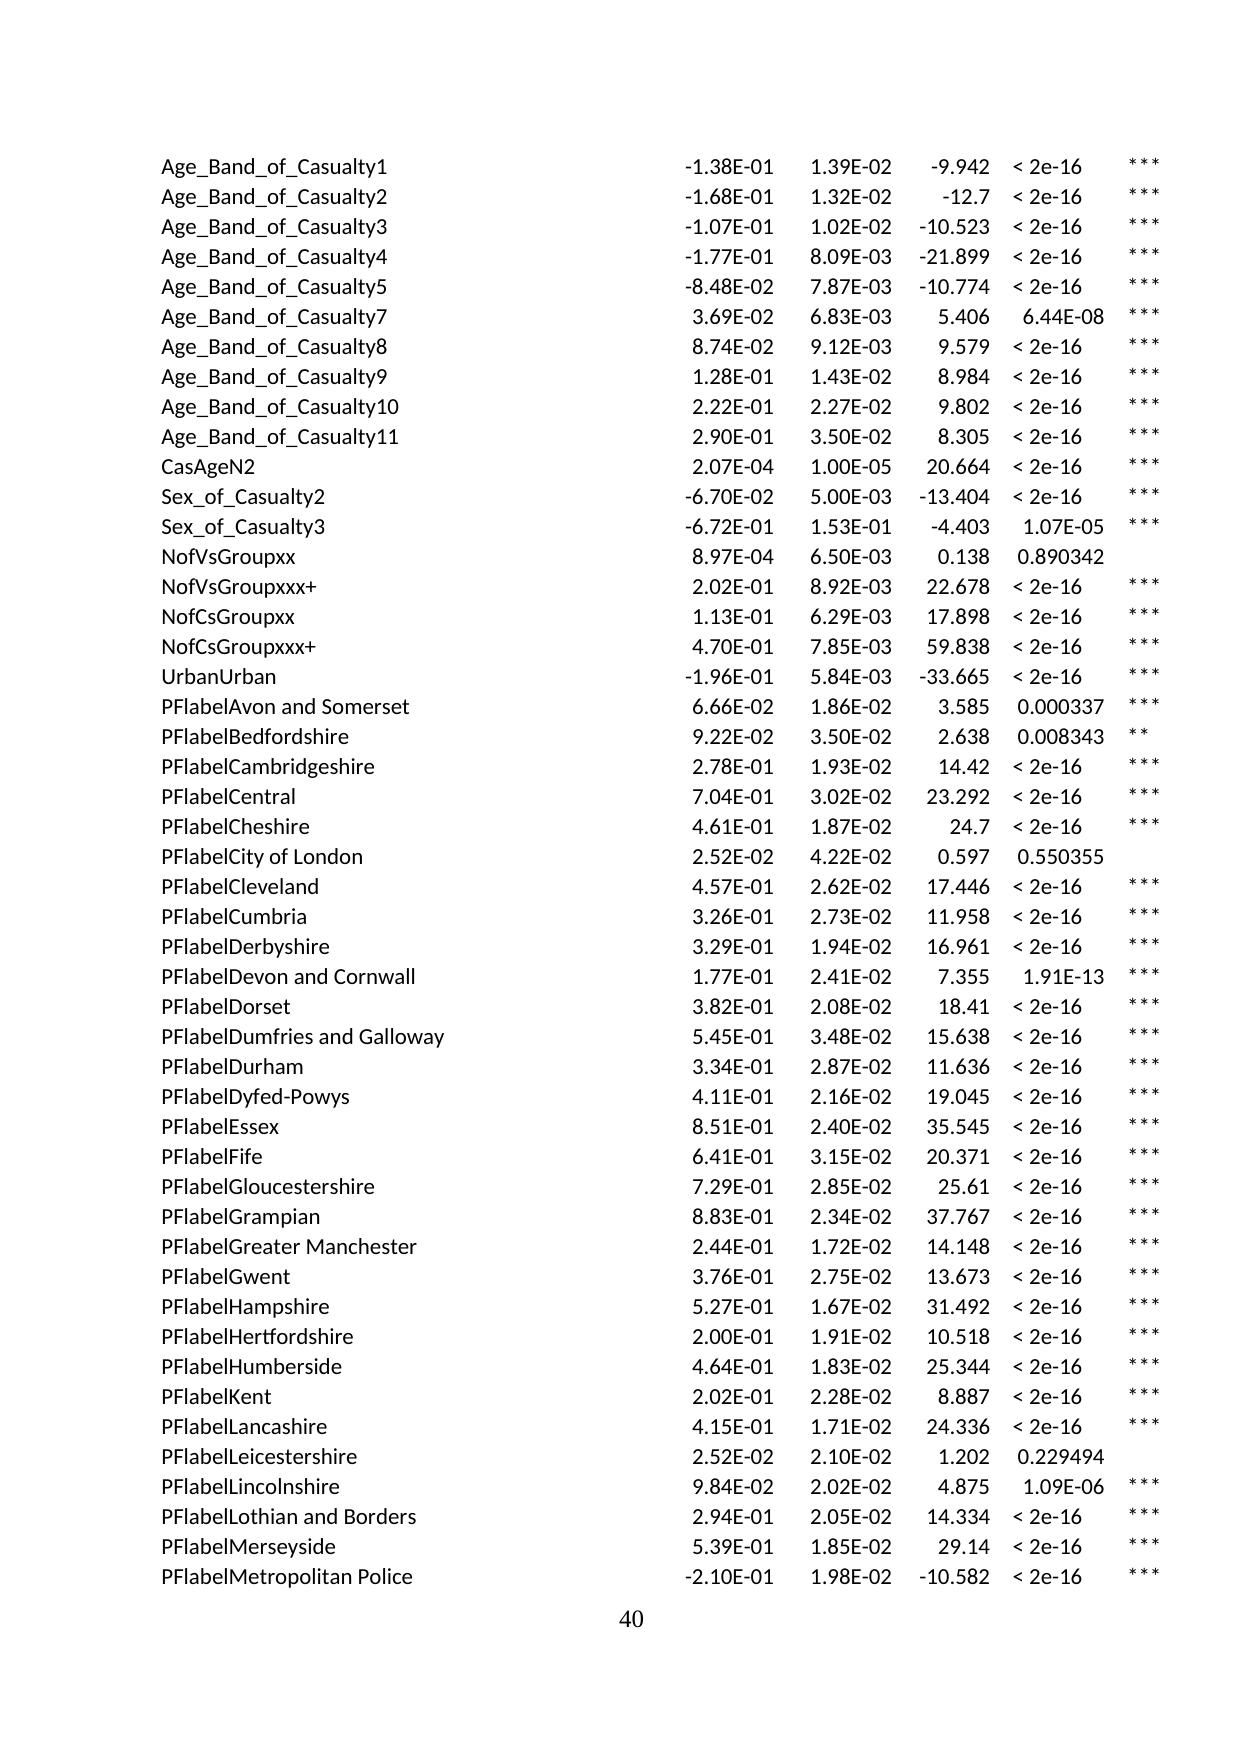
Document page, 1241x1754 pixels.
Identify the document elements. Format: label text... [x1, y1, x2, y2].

table_cell 4.70E-01 [650, 630, 785, 660]
table_cell [1116, 1440, 1209, 1470]
table_cell *** [1116, 630, 1209, 660]
table_cell 24.7 [903, 810, 1001, 840]
table_cell 8.984 [903, 360, 1001, 390]
table_cell 2.02E-02 [785, 1470, 903, 1500]
table_cell 9.802 [903, 390, 1001, 420]
table_cell NofVsGroupxx [150, 540, 650, 570]
table_cell < 2e-16 [1001, 1290, 1116, 1320]
table_cell 7.85E-03 [785, 630, 903, 660]
table_cell *** [1116, 270, 1209, 300]
table_cell < 2e-16 [1001, 660, 1116, 690]
table_cell 3.69E-02 [650, 300, 785, 330]
table_cell CasAgeN2 [150, 450, 519, 480]
table_cell Age_Band_of_Casualty1 [150, 150, 650, 180]
table_cell PFlabelBedfordshire [150, 720, 650, 750]
table_cell 2.90E-01 [650, 420, 785, 450]
table_cell < 2e-16 [1001, 1500, 1116, 1530]
table_cell 9.84E-02 [650, 1470, 785, 1500]
table_cell Age_Band_of_Casualty7 [150, 300, 650, 330]
table_cell 3.585 [903, 690, 1001, 720]
table_cell 6.44E-08 [1001, 300, 1116, 330]
table_cell *** [1116, 1260, 1209, 1290]
table_cell 2.16E-02 [785, 1080, 903, 1110]
table_cell 1.53E-01 [785, 510, 903, 540]
table_cell -1.68E-01 [650, 180, 785, 210]
table_cell 2.00E-01 [650, 1320, 785, 1350]
table_cell < 2e-16 [1001, 360, 1116, 390]
table_cell 2.44E-01 [650, 1230, 785, 1260]
table_cell ** [1116, 720, 1209, 750]
table_cell < 2e-16 [1001, 810, 1116, 840]
table_cell 1.67E-02 [785, 1290, 903, 1320]
table_cell *** [1116, 1560, 1209, 1590]
table_cell 2.78E-01 [650, 750, 785, 780]
table_cell < 2e-16 [1001, 1530, 1116, 1560]
table_cell [519, 450, 650, 480]
table_cell < 2e-16 [1001, 750, 1116, 780]
table_cell 2.87E-02 [785, 1050, 903, 1080]
table_cell 17.898 [903, 600, 1001, 630]
table_cell < 2e-16 [1001, 1230, 1116, 1260]
table_cell 8.97E-04 [650, 540, 785, 570]
table_cell 16.961 [903, 930, 1001, 960]
table_cell 1.98E-02 [785, 1560, 903, 1590]
table_cell 4.11E-01 [650, 1080, 785, 1110]
table_cell 18.41 [903, 990, 1001, 1020]
table_cell 3.82E-01 [650, 990, 785, 1020]
table_cell 2.52E-02 [650, 840, 785, 870]
table_cell < 2e-16 [1001, 1320, 1116, 1350]
table_cell *** [1116, 450, 1209, 480]
table_cell 2.07E-04 [650, 450, 785, 480]
table_cell 15.638 [903, 1020, 1001, 1050]
table_cell PFlabelDumfries and Galloway [150, 1020, 519, 1050]
table_cell [1116, 840, 1209, 870]
table_cell -1.38E-01 [650, 150, 785, 180]
table_cell 17.446 [903, 870, 1001, 900]
table_cell *** [1116, 420, 1209, 450]
table_cell 1.94E-02 [785, 930, 903, 960]
table_cell *** [1116, 1530, 1209, 1560]
table_cell -6.70E-02 [650, 480, 785, 510]
table_cell *** [1116, 780, 1209, 810]
table_cell 35.545 [903, 1110, 1001, 1140]
table_cell 5.00E-03 [785, 480, 903, 510]
table_cell 59.838 [903, 630, 1001, 660]
table_cell *** [1116, 930, 1209, 960]
table_cell 2.75E-02 [785, 1260, 903, 1290]
table_cell 20.664 [903, 450, 1001, 480]
table_cell -1.96E-01 [650, 660, 785, 690]
table_cell PFlabelDorset [150, 990, 650, 1020]
table_cell 3.29E-01 [650, 930, 785, 960]
table_cell PFlabelLeicestershire [150, 1440, 650, 1470]
table_cell 2.10E-02 [785, 1440, 903, 1470]
table_cell 4.61E-01 [650, 810, 785, 840]
table_cell [519, 1500, 650, 1530]
table_cell 22.678 [903, 570, 1001, 600]
table_cell PFlabelEssex [150, 1110, 650, 1140]
table_cell 2.94E-01 [650, 1500, 785, 1530]
table_cell *** [1116, 1110, 1209, 1140]
table_cell PFlabelGwent [150, 1260, 650, 1290]
table_cell 8.83E-01 [650, 1200, 785, 1230]
table_cell Age_Band_of_Casualty9 [150, 360, 650, 390]
table_cell *** [1116, 690, 1209, 720]
table_cell 3.15E-02 [785, 1140, 903, 1170]
table_cell -1.77E-01 [650, 240, 785, 270]
table_cell < 2e-16 [1001, 1110, 1116, 1140]
table_cell *** [1116, 1050, 1209, 1080]
table_cell 0.890342 [1001, 540, 1116, 570]
table_cell *** [1116, 570, 1209, 600]
table_cell 1.202 [903, 1440, 1001, 1470]
table_cell 25.344 [903, 1350, 1001, 1380]
table_cell < 2e-16 [1001, 630, 1116, 660]
table_cell < 2e-16 [1001, 1260, 1116, 1290]
table_cell -10.582 [903, 1560, 1001, 1590]
table_cell PFlabelCity of London [150, 840, 650, 870]
table_cell *** [1116, 810, 1209, 840]
table_cell *** [1116, 1140, 1209, 1170]
table_cell 2.34E-02 [785, 1200, 903, 1230]
table_cell 25.61 [903, 1170, 1001, 1200]
table_cell 1.71E-02 [785, 1410, 903, 1440]
table_cell PFlabelHumberside [150, 1350, 650, 1380]
table_cell 1.07E-05 [1001, 510, 1116, 540]
table_cell -21.899 [903, 240, 1001, 270]
table_cell 0.229494 [1001, 1440, 1116, 1470]
table_cell 1.85E-02 [785, 1530, 903, 1560]
table_cell PFlabelCheshire [150, 810, 650, 840]
table_cell 10.518 [903, 1320, 1001, 1350]
table_cell < 2e-16 [1001, 240, 1116, 270]
table_cell *** [1116, 660, 1209, 690]
table_cell *** [1116, 1290, 1209, 1320]
table_cell 5.45E-01 [650, 1020, 785, 1050]
table_cell PFlabelCleveland [150, 870, 650, 900]
table_cell 2.52E-02 [650, 1440, 785, 1470]
table_cell 6.29E-03 [785, 600, 903, 630]
table_cell 5.406 [903, 300, 1001, 330]
table_cell PFlabelGrampian [150, 1200, 650, 1230]
table_cell [519, 1560, 650, 1590]
table_cell 8.305 [903, 420, 1001, 450]
table_cell 14.148 [903, 1230, 1001, 1260]
table_cell 6.50E-03 [785, 540, 903, 570]
table_cell 2.08E-02 [785, 990, 903, 1020]
table_cell PFlabelMerseyside [150, 1530, 650, 1560]
table_cell 0.138 [903, 540, 1001, 570]
table_cell NofCsGroupxxx+ [150, 630, 650, 660]
table_cell 37.767 [903, 1200, 1001, 1230]
table_cell 1.72E-02 [785, 1230, 903, 1260]
table_cell 29.14 [903, 1530, 1001, 1560]
table_cell < 2e-16 [1001, 1200, 1116, 1230]
table_cell PFlabelDurham [150, 1050, 650, 1080]
table_cell UrbanUrban [150, 660, 650, 690]
table_cell < 2e-16 [1001, 390, 1116, 420]
table_cell PFlabelGreater Manchester [150, 1230, 650, 1260]
table_cell Age_Band_of_Casualty4 [150, 240, 650, 270]
table_cell 8.09E-03 [785, 240, 903, 270]
table_cell *** [1116, 1380, 1209, 1410]
table_cell < 2e-16 [1001, 780, 1116, 810]
table_cell *** [1116, 240, 1209, 270]
table_cell 11.636 [903, 1050, 1001, 1080]
table_cell 11.958 [903, 900, 1001, 930]
table_cell -6.72E-01 [650, 510, 785, 540]
table_cell < 2e-16 [1001, 270, 1116, 300]
table_cell 1.43E-02 [785, 360, 903, 390]
table_cell 3.48E-02 [785, 1020, 903, 1050]
table_cell PFlabelCentral [150, 780, 650, 810]
table_cell -8.48E-02 [650, 270, 785, 300]
table_cell *** [1116, 1470, 1209, 1500]
table_cell 1.87E-02 [785, 810, 903, 840]
table_cell 8.74E-02 [650, 330, 785, 360]
table_cell PFlabelHertfordshire [150, 1320, 650, 1350]
table_cell *** [1116, 180, 1209, 210]
table_cell PFlabelDyfed-Powys [150, 1080, 650, 1110]
table_cell < 2e-16 [1001, 870, 1116, 900]
table_cell 23.292 [903, 780, 1001, 810]
table_cell 0.597 [903, 840, 1001, 870]
table_cell Age_Band_of_Casualty11 [150, 420, 650, 450]
table_cell < 2e-16 [1001, 330, 1116, 360]
table_cell 8.51E-01 [650, 1110, 785, 1140]
table_cell Sex_of_Casualty2 [150, 480, 650, 510]
table_cell [1116, 540, 1209, 570]
table_cell *** [1116, 1410, 1209, 1440]
table_cell PFlabelMetropolitan Police [150, 1560, 519, 1590]
table_cell < 2e-16 [1001, 180, 1116, 210]
table_cell *** [1116, 1200, 1209, 1230]
table_cell *** [1116, 330, 1209, 360]
table_cell 2.41E-02 [785, 960, 903, 990]
table_cell Age_Band_of_Casualty2 [150, 180, 650, 210]
table_cell 1.09E-06 [1001, 1470, 1116, 1500]
table_cell *** [1116, 360, 1209, 390]
table_cell < 2e-16 [1001, 1140, 1116, 1170]
table_cell *** [1116, 1080, 1209, 1110]
table_cell 20.371 [903, 1140, 1001, 1170]
table_cell 7.04E-01 [650, 780, 785, 810]
table_cell 2.28E-02 [785, 1380, 903, 1410]
table_cell 13.673 [903, 1260, 1001, 1290]
table_cell 4.22E-02 [785, 840, 903, 870]
table_cell < 2e-16 [1001, 930, 1116, 960]
table_cell 2.02E-01 [650, 570, 785, 600]
table_cell 5.84E-03 [785, 660, 903, 690]
table_cell 1.91E-13 [1001, 960, 1116, 990]
table_cell 4.57E-01 [650, 870, 785, 900]
table_cell 3.76E-01 [650, 1260, 785, 1290]
table_cell 3.02E-02 [785, 780, 903, 810]
table_cell < 2e-16 [1001, 1380, 1116, 1410]
table_cell < 2e-16 [1001, 150, 1116, 180]
table_cell 7.87E-03 [785, 270, 903, 300]
table_cell < 2e-16 [1001, 1080, 1116, 1110]
table_cell 1.28E-01 [650, 360, 785, 390]
table_cell PFlabelLincolnshire [150, 1470, 650, 1500]
table_cell < 2e-16 [1001, 1560, 1116, 1590]
table_cell *** [1116, 1500, 1209, 1530]
table_cell 4.875 [903, 1470, 1001, 1500]
table_cell PFlabelLothian and Borders [150, 1500, 519, 1530]
table_cell 3.50E-02 [785, 720, 903, 750]
table_cell 2.62E-02 [785, 870, 903, 900]
table_cell *** [1116, 510, 1209, 540]
table_cell NofVsGroupxxx+ [150, 570, 650, 600]
table_cell 1.91E-02 [785, 1320, 903, 1350]
table_cell 9.22E-02 [650, 720, 785, 750]
table_cell 1.32E-02 [785, 180, 903, 210]
table_cell PFlabelGloucestershire [150, 1170, 650, 1200]
table_cell 1.86E-02 [785, 690, 903, 720]
table_cell 3.26E-01 [650, 900, 785, 930]
table_cell -4.403 [903, 510, 1001, 540]
table_cell Age_Band_of_Casualty5 [150, 270, 650, 300]
table_cell < 2e-16 [1001, 1410, 1116, 1440]
table_cell -1.07E-01 [650, 210, 785, 240]
table_cell 8.92E-03 [785, 570, 903, 600]
table_cell [519, 1020, 650, 1050]
table_cell *** [1116, 1170, 1209, 1200]
table_cell 3.50E-02 [785, 420, 903, 450]
table_cell < 2e-16 [1001, 600, 1116, 630]
table_cell 1.77E-01 [650, 960, 785, 990]
table_cell *** [1116, 960, 1209, 990]
table_cell < 2e-16 [1001, 420, 1116, 450]
table_cell PFlabelKent [150, 1380, 650, 1410]
table_cell PFlabelLancashire [150, 1410, 650, 1440]
table_cell 2.02E-01 [650, 1380, 785, 1410]
table_cell 24.336 [903, 1410, 1001, 1440]
table_cell 1.13E-01 [650, 600, 785, 630]
table_cell *** [1116, 1230, 1209, 1260]
table_cell *** [1116, 1020, 1209, 1050]
table_cell *** [1116, 600, 1209, 630]
table_cell 1.02E-02 [785, 210, 903, 240]
table_cell < 2e-16 [1001, 210, 1116, 240]
table_cell Sex_of_Casualty3 [150, 510, 650, 540]
table_cell 8.887 [903, 1380, 1001, 1410]
table_cell 1.93E-02 [785, 750, 903, 780]
table_cell 5.39E-01 [650, 1530, 785, 1560]
table_cell 3.34E-01 [650, 1050, 785, 1080]
table_cell -13.404 [903, 480, 1001, 510]
table_cell 9.579 [903, 330, 1001, 360]
table_cell -9.942 [903, 150, 1001, 180]
table_cell PFlabelHampshire [150, 1290, 650, 1320]
table_cell Age_Band_of_Casualty10 [150, 390, 650, 420]
table_cell PFlabelDerbyshire [150, 930, 650, 960]
table_cell 2.40E-02 [785, 1110, 903, 1140]
table_cell 2.638 [903, 720, 1001, 750]
table_cell 2.85E-02 [785, 1170, 903, 1200]
table_cell *** [1116, 210, 1209, 240]
table_cell < 2e-16 [1001, 1020, 1116, 1050]
table_cell *** [1116, 990, 1209, 1020]
table_cell PFlabelDevon and Cornwall [150, 960, 650, 990]
table_cell 7.355 [903, 960, 1001, 990]
table_cell PFlabelAvon and Somerset [150, 690, 650, 720]
table_cell 0.008343 [1001, 720, 1116, 750]
table_cell 6.83E-03 [785, 300, 903, 330]
table_cell -10.774 [903, 270, 1001, 300]
table_cell 6.41E-01 [650, 1140, 785, 1170]
table_cell 6.66E-02 [650, 690, 785, 720]
table_cell 19.045 [903, 1080, 1001, 1110]
table_cell 2.05E-02 [785, 1500, 903, 1530]
table_cell 14.334 [903, 1500, 1001, 1530]
table_cell Age_Band_of_Casualty8 [150, 330, 650, 360]
table_cell 4.64E-01 [650, 1350, 785, 1380]
table_cell NofCsGroupxx [150, 600, 650, 630]
table_cell 2.73E-02 [785, 900, 903, 930]
table_cell *** [1116, 480, 1209, 510]
table_cell < 2e-16 [1001, 900, 1116, 930]
table_cell < 2e-16 [1001, 450, 1116, 480]
table_cell *** [1116, 300, 1209, 330]
table_cell 1.83E-02 [785, 1350, 903, 1380]
table_cell *** [1116, 390, 1209, 420]
table_cell 14.42 [903, 750, 1001, 780]
table_cell 1.39E-02 [785, 150, 903, 180]
table_cell *** [1116, 870, 1209, 900]
table_cell Age_Band_of_Casualty3 [150, 210, 650, 240]
table_cell *** [1116, 900, 1209, 930]
table_cell PFlabelFife [150, 1140, 650, 1170]
table_cell *** [1116, 750, 1209, 780]
table_cell -10.523 [903, 210, 1001, 240]
table_cell 0.550355 [1001, 840, 1116, 870]
table_cell 0.000337 [1001, 690, 1116, 720]
table_cell 31.492 [903, 1290, 1001, 1320]
table_cell 2.22E-01 [650, 390, 785, 420]
table_cell 7.29E-01 [650, 1170, 785, 1200]
table_cell 2.27E-02 [785, 390, 903, 420]
table_cell -33.665 [903, 660, 1001, 690]
table_cell 4.15E-01 [650, 1410, 785, 1440]
table_cell *** [1116, 1320, 1209, 1350]
table_cell 1.00E-05 [785, 450, 903, 480]
table_cell PFlabelCambridgeshire [150, 750, 650, 780]
table_cell < 2e-16 [1001, 1350, 1116, 1380]
table_cell < 2e-16 [1001, 1170, 1116, 1200]
table_cell 9.12E-03 [785, 330, 903, 360]
table_cell *** [1116, 150, 1209, 180]
table_cell < 2e-16 [1001, 570, 1116, 600]
table_cell -2.10E-01 [650, 1560, 785, 1590]
table_cell < 2e-16 [1001, 990, 1116, 1020]
table_cell 5.27E-01 [650, 1290, 785, 1320]
table_cell < 2e-16 [1001, 480, 1116, 510]
table_cell < 2e-16 [1001, 1050, 1116, 1080]
table_cell -12.7 [903, 180, 1001, 210]
table_cell *** [1116, 1350, 1209, 1380]
table_cell PFlabelCumbria [150, 900, 650, 930]
